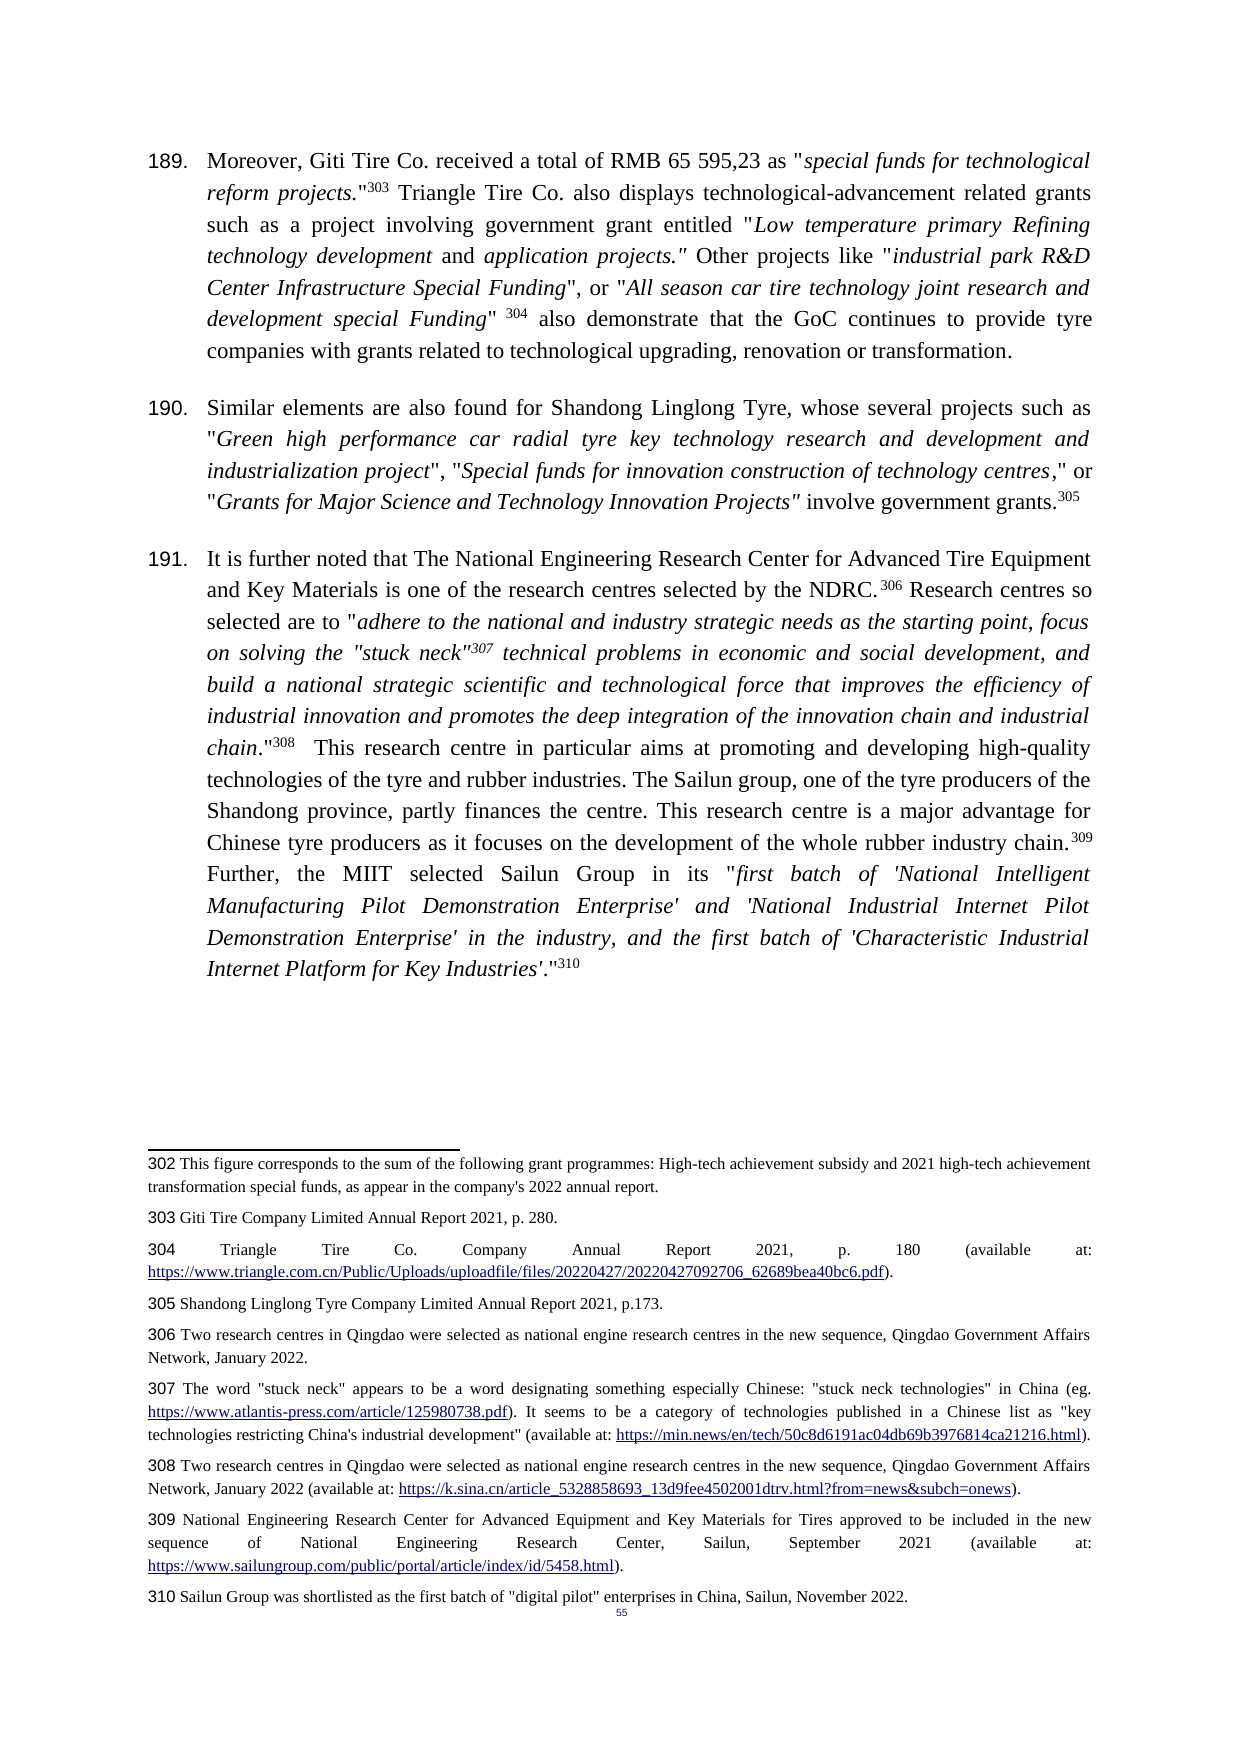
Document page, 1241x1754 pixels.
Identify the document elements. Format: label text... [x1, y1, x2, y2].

list Sailun Group was shortlisted as the first batch of "digital pilot" enterprises in China, Sailun, November 2022. [148, 1587, 1093, 1606]
list Two research centres in Qingdao were selected as national engine research centres in the new sequence, Qingdao Government Affairs Network, January 2022 (available at: https://k.sina.cn/article_5328858693_13d9fee4502001dtrv.html?from=news&subch=onews). [148, 1456, 1093, 1498]
list Similar elements are also found for Shandong Linglong Tyre, whose several projects such as "Green high performance car radial tyre key technology research and development and industrialization project", "Special funds for innovation construction of technology centres," or "Grants for Major Science and Technology Innovation Projects" involve government grants. [148, 393, 1093, 514]
list Shandong Linglong Tyre Company Limited Annual Report 2021, p.173. [148, 1293, 1093, 1313]
list National Engineering Research Center for Advanced Equipment and Key Materials for Tires approved to be included in the new sequence of National Engineering Research Center, Sailun, September 2021 (available at: https://www.sailungroup.com/public/portal/article/index/id/5458.html). [148, 1510, 1093, 1575]
list This figure corresponds to the sum of the following grant programmes: High-tech achievement subsidy and 2021 high-tech achievement transformation special funds, as appear in the company's 2022 annual report. [148, 1154, 1093, 1196]
list Triangle Tire Co. Company Annual Report 2021, p. 180 (available at: https://www.triangle.com.cn/Public/Uploads/uploadfile/files/20220427/20220427092706_62689bea40bc6.pdf). [148, 1239, 1093, 1281]
list Giti Tire Company Limited Annual Report 2021, p. 280. [148, 1208, 1093, 1227]
list Two research centres in Qingdao were selected as national engine research centres in the new sequence, Qingdao Government Affairs Network, January 2022. [148, 1325, 1093, 1367]
list The word "stuck neck" appears to be a word designating something especially Chinese: "stuck neck technologies" in China (eg. https://www.atlantis-press.com/article/125980738.pdf). It seems to be a category of technologies published in a Chinese list as "key technologies restricting China's industrial development" (available at: https://min.news/en/tech/50c8d6191ac04db69b3976814ca21216.html). [148, 1379, 1093, 1444]
list It is further noted that The National Engineering Research Center for Advanced Tire Equipment and Key Materials is one of the research centres selected by the NDRC. Research centres so selected are to "adhere to the national and industry strategic needs as the starting point, focus on solving the "stuck neck" technical problems in economic and social development, and build a national strategic scientific and technological force that improves the efficiency of industrial innovation and promotes the deep integration of the innovation chain and industrial chain." This research centre in particular aims at promoting and developing high-quality technologies of the tyre and rubber industries. The Sailun group, one of the tyre producers of the Shandong province, partly finances the centre. This research centre is a major advantage for Chinese tyre producers as it focuses on the development of the whole rubber industry chain. Further, the MIIT selected Sailun Group in its "first batch of 'National Intelligent Manufacturing Pilot Demonstration Enterprise' and 'National Industrial Internet Pilot Demonstration Enterprise' in the industry, and the first batch of 'Characteristic Industrial Internet Platform for Key Industries'." [148, 545, 1093, 981]
list Moreover, Giti Tire Co. received a total of RMB 65 595,23 as "special funds for technological reform projects." Triangle Tire Co. also displays technological-advancement related grants such as a project involving government grant entitled "Low temperature primary Refining technology development and application projects." Other projects like "industrial park R&D Center Infrastructure Special Funding", or "All season car tire technology joint research and development special Funding" also demonstrate that the GoC continues to provide tyre companies with grants related to technological upgrading, renovation or transformation. [148, 148, 1093, 363]
